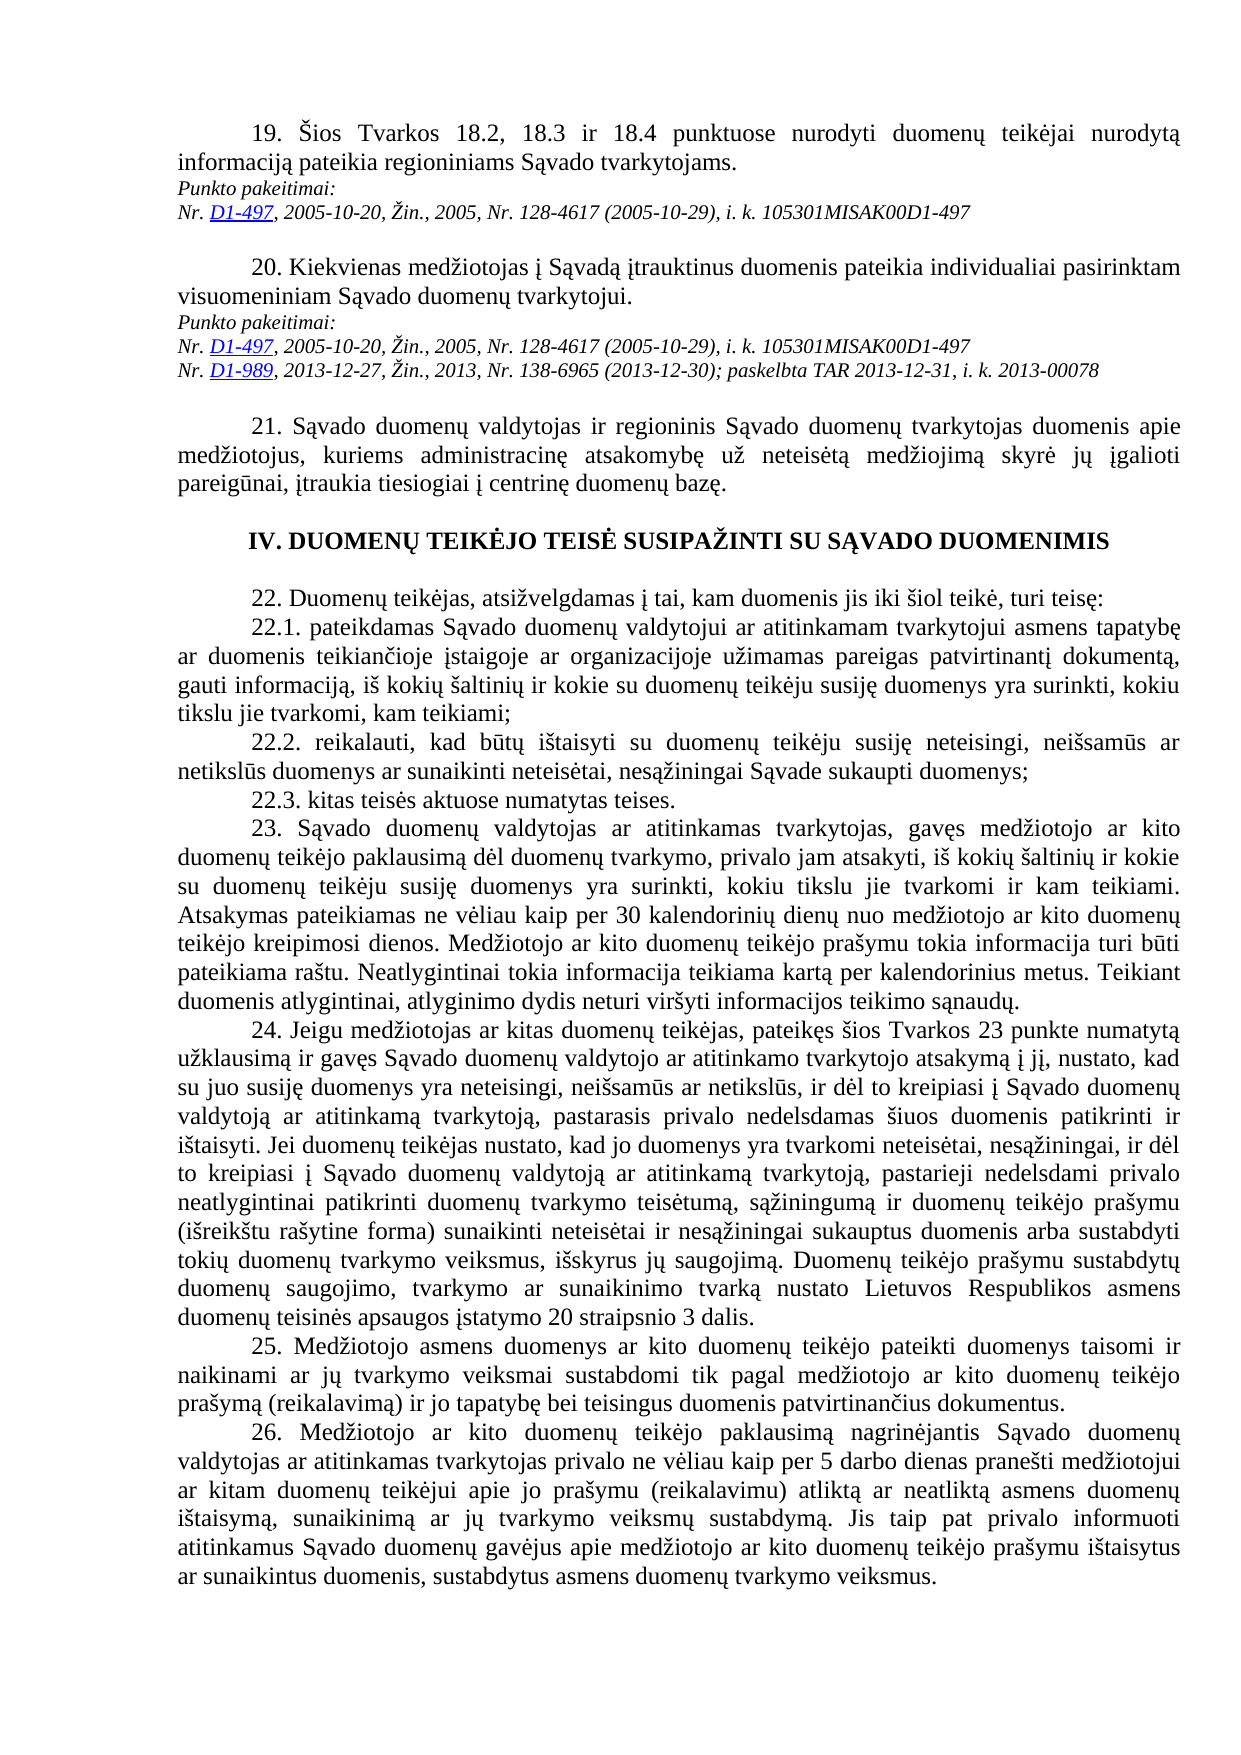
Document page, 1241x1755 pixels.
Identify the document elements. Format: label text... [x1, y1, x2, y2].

text 24. Jeigu medžiotojas ar kitas duomenų teikėjas, pateikęs šios Tvarkos 23 punkte numatytą užklausimą ir gavęs Sąvado duomenų valdytojo ar atitinkamo tvarkytojo atsakymą į jį, nustato, kad su juo susiję duomenys yra neteisingi, neišsamūs ar netikslūs, ir dėl to kreipiasi į Sąvado duomenų valdytoją ar atitinkamą tvarkytoją, pastarasis privalo nedelsdamas šiuos duomenis patikrinti ir ištaisyti. Jei duomenų teikėjas nustato, kad jo duomenys yra tvarkomi neteisėtai, nesąžiningai, ir dėl to kreipiasi į Sąvado duomenų valdytoją ar atitinkamą tvarkytoją, pastarieji nedelsdami privalo neatlygintinai patikrinti duomenų tvarkymo teisėtumą, sąžiningumą ir duomenų teikėjo prašymu (išreikštu rašytine forma) sunaikinti neteisėtai ir nesąžiningai sukauptus duomenis arba sustabdyti tokių duomenų tvarkymo veiksmus, išskyrus jų saugojimą. Duomenų teikėjo prašymu sustabdytų duomenų saugojimo, tvarkymo ar sunaikinimo tvarką nustato Lietuvos Respublikos asmens duomenų teisinės apsaugos įstatymo 20 straipsnio 3 dalis. [177, 1015, 1181, 1331]
text 22.2. reikalauti, kad būtų ištaisyti su duomenų teikėju susiję neteisingi, neišsamūs ar netikslūs duomenys ar sunaikinti neteisėtai, nesąžiningai Sąvade sukaupti duomenys; [177, 727, 1181, 785]
text 23. Sąvado duomenų valdytojas ar atitinkamas tvarkytojas, gavęs medžiotojo ar kito duomenų teikėjo paklausimą dėl duomenų tvarkymo, privalo jam atsakyti, iš kokių šaltinių ir kokie su duomenų teikėju susiję duomenys yra surinkti, kokiu tikslu jie tvarkomi ir kam teikiami. Atsakymas pateikiamas ne vėliau kaip per 30 kalendorinių dienų nuo medžiotojo ar kito duomenų teikėjo kreipimosi dienos. Medžiotojo ar kito duomenų teikėjo prašymu tokia informacija turi būti pateikiama raštu. Neatlygintinai tokia informacija teikiama kartą per kalendorinius metus. Teikiant duomenis atlygintinai, atlyginimo dydis neturi viršyti informacijos teikimo sąnaudų. [177, 813, 1181, 1015]
text 22.3. kitas teisės aktuose numatytas teises. [177, 785, 1181, 813]
text Punkto pakeitimai: [177, 310, 1181, 334]
text 21. Sąvado duomenų valdytojas ir regioninis Sąvado duomenų tvarkytojas duomenis apie medžiotojus, kuriems administracinę atsakomybę už neteisėtą medžiojimą skyrė jų įgalioti pareigūnai, įtraukia tiesiogiai į centrinę duomenų bazę. [177, 411, 1181, 497]
text Nr. D1-497, 2005-10-20, Žin., 2005, Nr. 128-4617 (2005-10-29), i. k. 105301MISAK00D1-497 [177, 334, 1181, 358]
text 22.1. pateikdamas Sąvado duomenų valdytojui ar atitinkamam tvarkytojui asmens tapatybę ar duomenis teikiančioje įstaigoje ar organizacijoje užimamas pareigas patvirtinantį dokumentą, gauti informaciją, iš kokių šaltinių ir kokie su duomenų teikėju susiję duomenys yra surinkti, kokiu tikslu jie tvarkomi, kam teikiami; [177, 612, 1181, 727]
text 19. Šios Tvarkos 18.2, 18.3 ir 18.4 punktuose nurodyti duomenų teikėjai nurodytą informaciją pateikia regioniniams Sąvado tvarkytojams. [177, 118, 1181, 176]
text Nr. D1-497, 2005-10-20, Žin., 2005, Nr. 128-4617 (2005-10-29), i. k. 105301MISAK00D1-497 [177, 200, 1181, 224]
text 25. Medžiotojo asmens duomenys ar kito duomenų teikėjo pateikti duomenys taisomi ir naikinami ar jų tvarkymo veiksmai sustabdomi tik pagal medžiotojo ar kito duomenų teikėjo prašymą (reikalavimą) ir jo tapatybę bei teisingus duomenis patvirtinančius dokumentus. [177, 1331, 1181, 1417]
text 26. Medžiotojo ar kito duomenų teikėjo paklausimą nagrinėjantis Sąvado duomenų valdytojas ar atitinkamas tvarkytojas privalo ne vėliau kaip per 5 darbo dienas pranešti medžiotojui ar kitam duomenų teikėjui apie jo prašymu (reikalavimu) atliktą ar neatliktą asmens duomenų ištaisymą, sunaikinimą ar jų tvarkymo veiksmų sustabdymą. Jis taip pat privalo informuoti atitinkamus Sąvado duomenų gavėjus apie medžiotojo ar kito duomenų teikėjo prašymu ištaisytus ar sunaikintus duomenis, sustabdytus asmens duomenų tvarkymo veiksmus. [177, 1417, 1181, 1590]
text Punkto pakeitimai: [177, 176, 1181, 200]
text 22. Duomenų teikėjas, atsižvelgdamas į tai, kam duomenis jis iki šiol teikė, turi teisę: [177, 583, 1181, 612]
text 20. Kiekvienas medžiotojas į Sąvadą įtrauktinus duomenis pateikia individualiai pasirinktam visuomeniniam Sąvado duomenų tvarkytojui. [177, 252, 1181, 310]
text Nr. D1-989, 2013-12-27, Žin., 2013, Nr. 138-6965 (2013-12-30); paskelbta TAR 2013-12-31, i. k. 2013-00078 [177, 358, 1181, 382]
text IV. DUOMENŲ TEIKĖJO TEISĖ SUSIPAŽINTI SU SĄVADO DUOMENIMIS [177, 526, 1181, 555]
